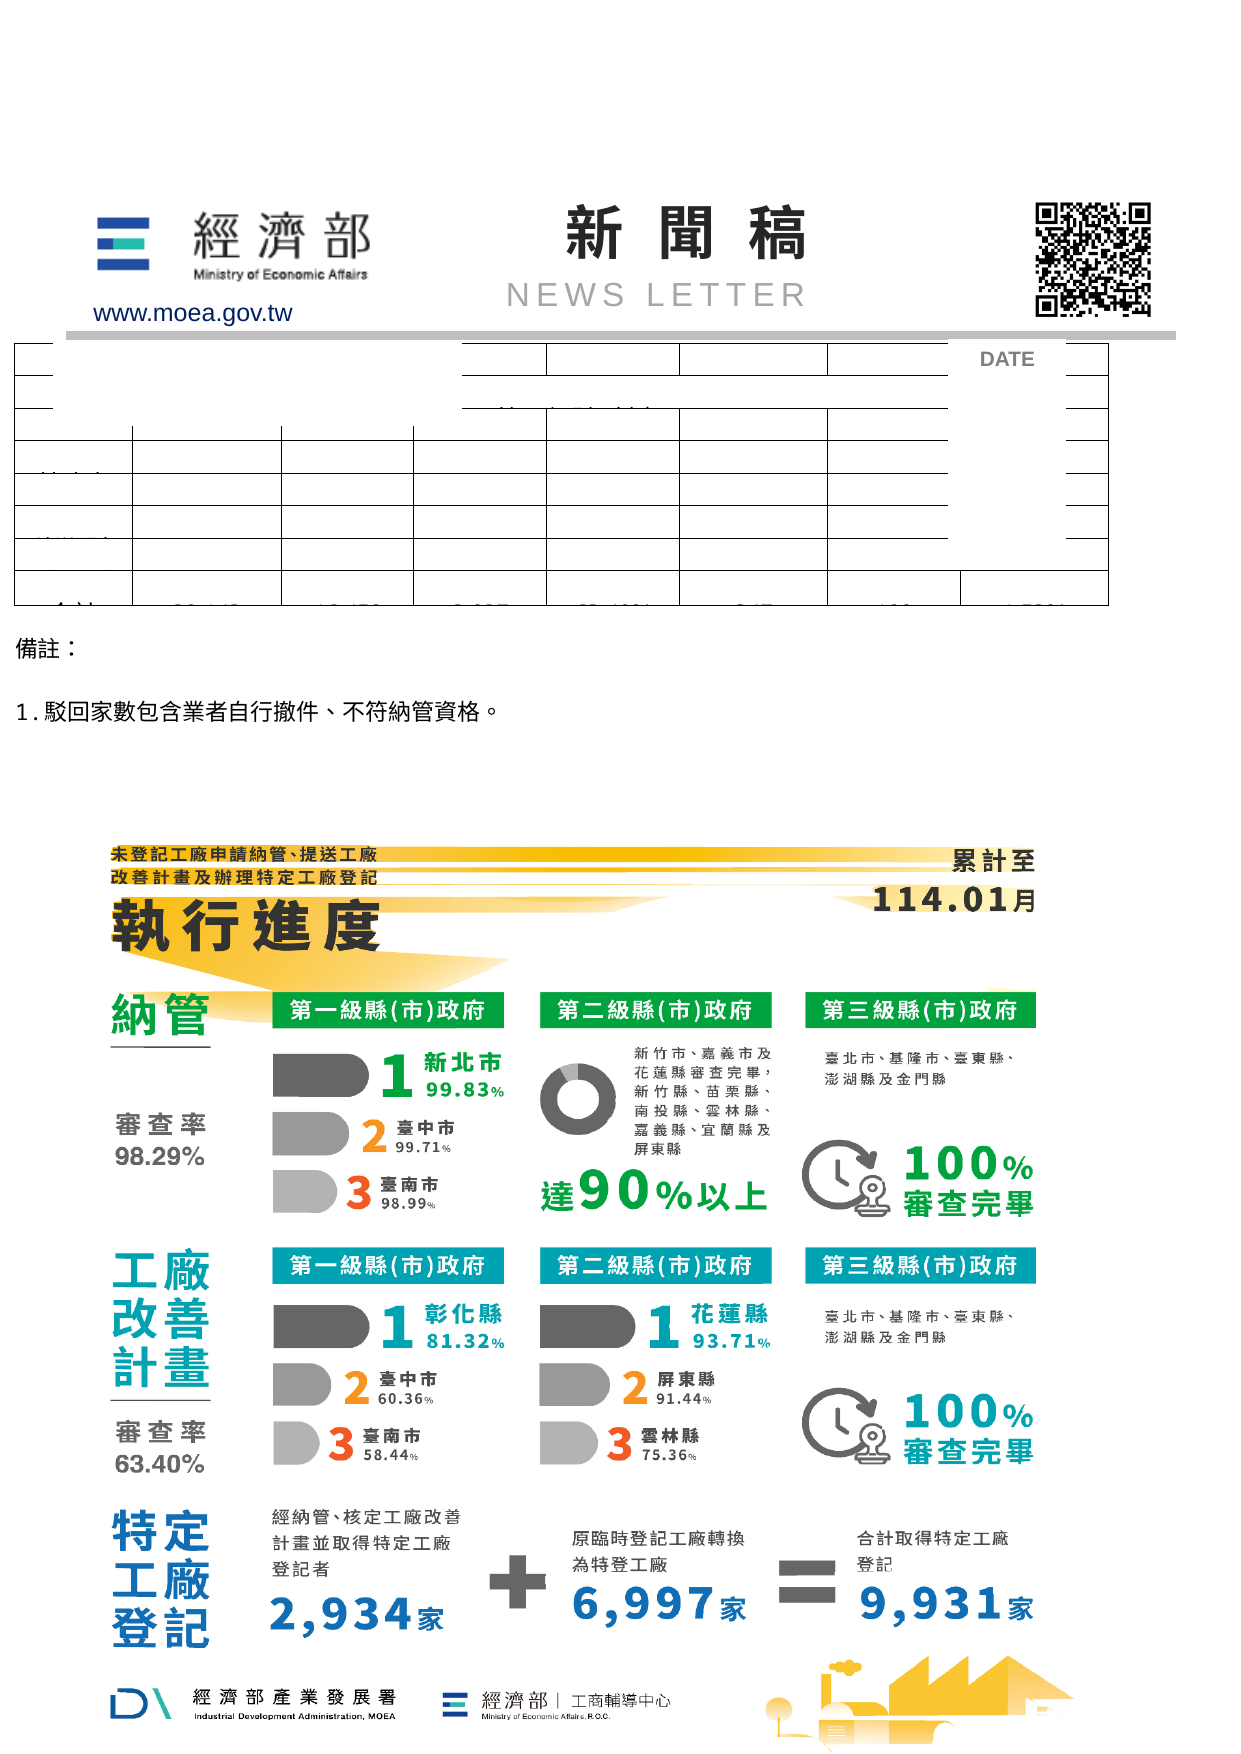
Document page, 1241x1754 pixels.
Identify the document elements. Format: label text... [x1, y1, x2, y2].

table_cell 0 [680, 474, 827, 505]
table_cell 第三級縣（市） [1066, 376, 1108, 408]
table_cell 7 [133, 441, 281, 473]
table_cell 0 [680, 539, 827, 570]
table_cell 0 [680, 506, 827, 538]
table_cell 30 [133, 474, 281, 505]
table_cell 0.00% [1066, 506, 1108, 538]
table_cell 100.00% [547, 474, 679, 505]
table_cell 16,450 [282, 571, 413, 605]
table_cell 29,143 [133, 571, 281, 605]
table_cell 第三級縣（市） [15, 376, 53, 408]
table_cell 0 [414, 474, 546, 505]
table_cell 7 [282, 441, 413, 473]
table_cell 1 [414, 506, 546, 538]
table_cell 0 [680, 409, 827, 440]
table_cell 臺北市 [15, 409, 132, 440]
table_cell 0 [828, 539, 948, 570]
table_cell 9 [133, 426, 281, 440]
table_cell 0 [414, 441, 546, 473]
table_cell 2,027 [414, 571, 546, 605]
table_cell 0 [680, 344, 827, 375]
table_cell 備註： 駁回家數包含業者自行撤件、不符納管資格。 按各直轄市、縣(市)政府回報，修正受理件數及審查情形。 [15, 606, 1108, 724]
table_cell 6 [462, 344, 546, 375]
table_cell 25 [282, 506, 413, 538]
table_cell 0.00% [1066, 474, 1108, 505]
table_cell 0 [828, 409, 948, 440]
table_cell 6 [133, 539, 281, 570]
table_cell 0 [828, 441, 948, 473]
table_cell 合計 [15, 571, 132, 605]
table_cell 金門縣 [15, 539, 132, 570]
table_cell 澎湖縣 [15, 506, 132, 538]
table_cell 0 [828, 506, 948, 538]
table_cell 8 [282, 426, 413, 440]
table_cell 臺東縣 [15, 474, 132, 505]
table_cell 63.40% [547, 571, 679, 605]
table_cell 6 [282, 539, 413, 570]
table_cell 基隆市 [15, 441, 132, 473]
table_cell 100.00% [547, 409, 679, 440]
table_cell 1 [414, 409, 546, 440]
table_cell 93.71% [547, 344, 679, 375]
table_cell 1 [828, 344, 948, 375]
table_cell 0.00% [1066, 539, 1108, 570]
table_cell 0 [680, 441, 827, 473]
table_cell 0.00% [1066, 441, 1108, 473]
table_cell 100.00% [547, 506, 679, 538]
table_cell 347 [680, 571, 827, 605]
table_cell 26 [133, 506, 281, 538]
table_cell 0 [414, 539, 546, 570]
table_cell 花蓮縣 [15, 344, 53, 375]
table_cell 第三級縣（市） [462, 376, 948, 408]
table_cell 0 [828, 474, 948, 505]
table_cell 0.00% [1066, 409, 1108, 440]
table_cell 30 [282, 474, 413, 505]
table_cell 0.70% [1066, 344, 1108, 375]
table_cell 100.00% [547, 539, 679, 570]
table_cell 100 [828, 571, 960, 605]
table_cell 1.53% [961, 571, 1108, 605]
table_cell 100.00% [547, 441, 679, 473]
